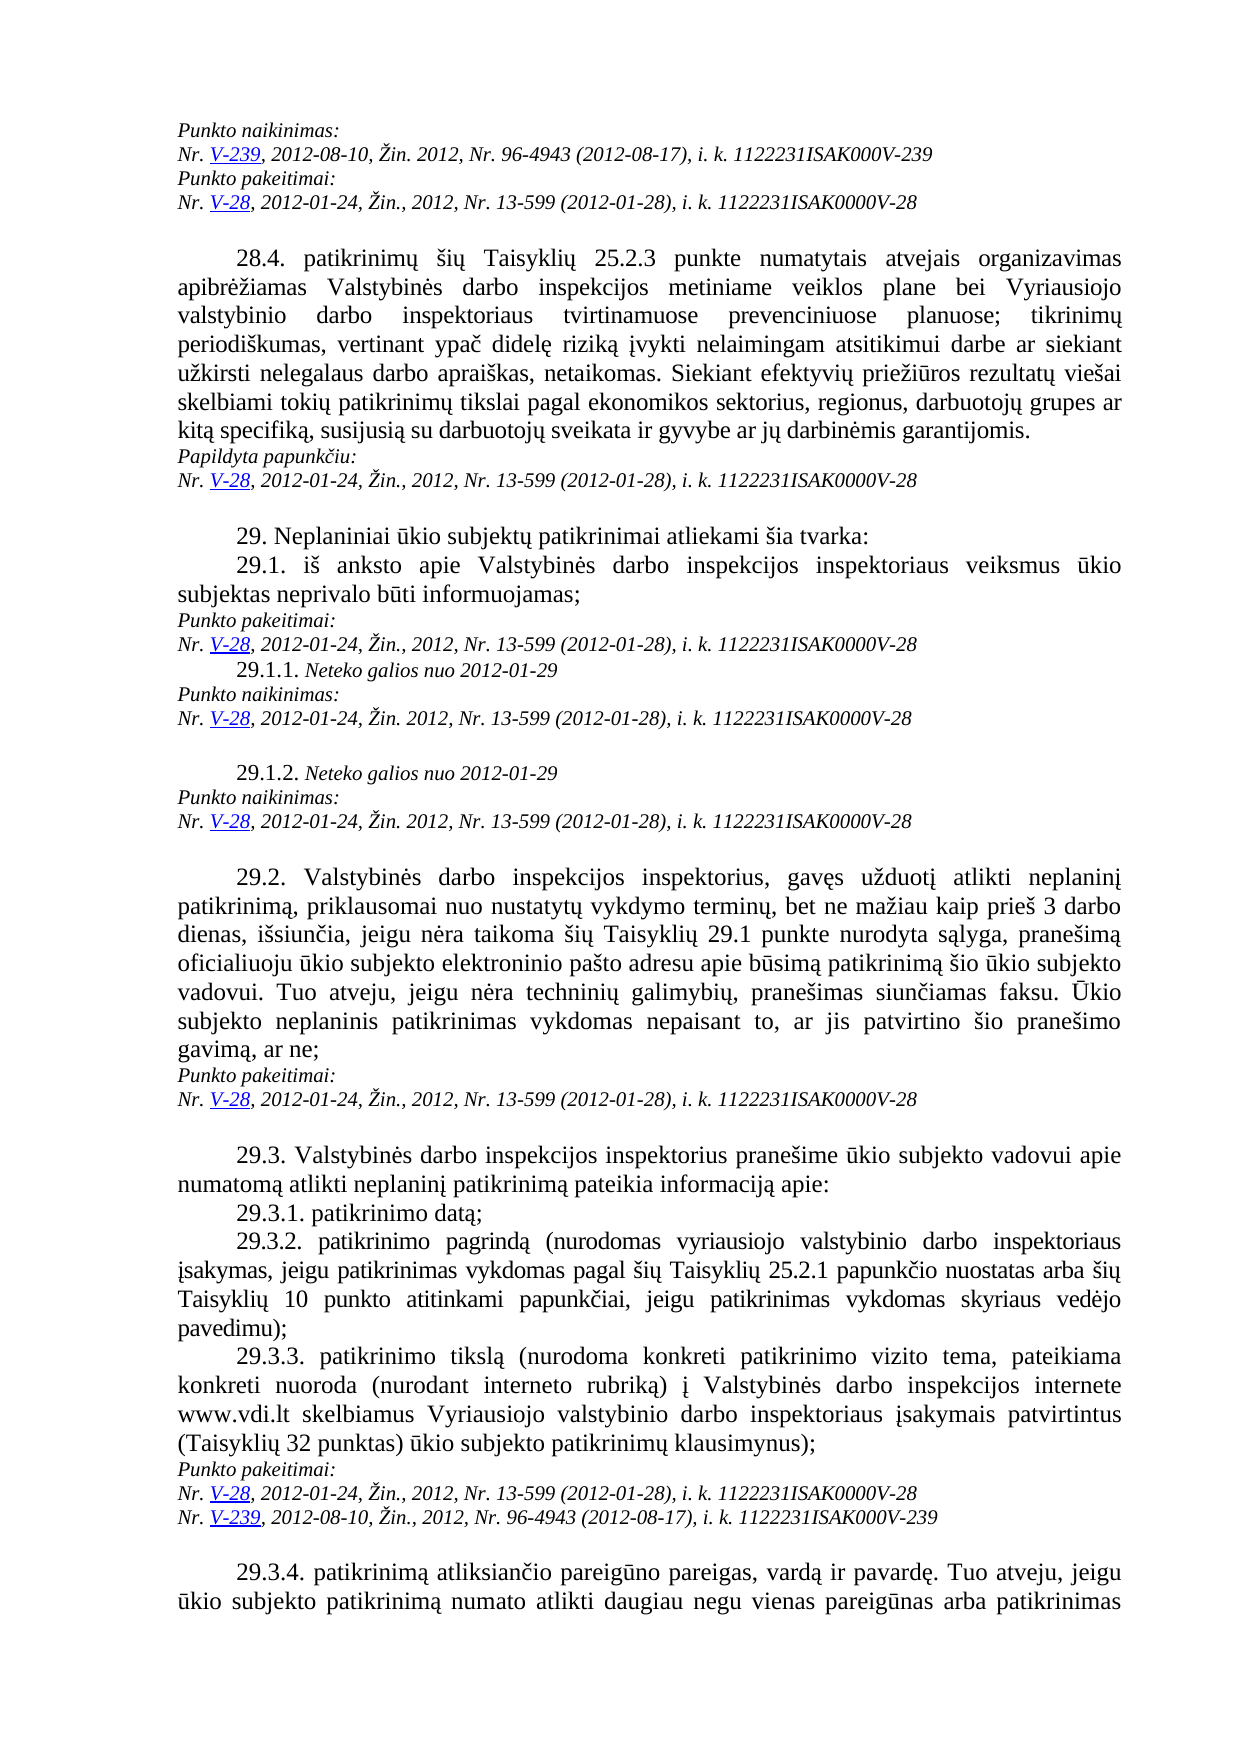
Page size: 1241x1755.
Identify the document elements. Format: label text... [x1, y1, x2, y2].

text 29.3. Valstybinės darbo inspekcijos inspektorius pranešime ūkio subjekto vadovui apie numatomą atlikti neplaninį patikrinimą pateikia informaciją apie: [177, 1140, 1122, 1198]
text Punkto naikinimas: [177, 682, 1122, 706]
text 29.3.3. patikrinimo tikslą (nurodoma konkreti patikrinimo vizito tema, pateikiama konkreti nuoroda (nurodant interneto rubriką) į Valstybinės darbo inspekcijos internete www.vdi.lt skelbiamus Vyriausiojo valstybinio darbo inspektoriaus įsakymais patvirtintus (Taisyklių 32 punktas) ūkio subjekto patikrinimų klausimynus); [177, 1341, 1122, 1456]
text Nr. V-239, 2012-08-10, Žin., 2012, Nr. 96-4943 (2012-08-17), i. k. 1122231ISAK000V-239 [177, 1504, 1122, 1529]
text Punkto naikinimas: [177, 785, 1122, 809]
text 29. Neplaniniai ūkio subjektų patikrinimai atliekami šia tvarka: [177, 521, 1122, 550]
text 29.3.4. patikrinimą atliksiančio pareigūno pareigas, vardą ir pavardę. Tuo atveju, jeigu ūkio subjekto patikrinimą numato atlikti daugiau negu vienas pareigūnas arba patikrinimas [177, 1557, 1122, 1615]
text Punkto naikinimas: [177, 118, 1122, 142]
text 29.1.2. Neteko galios nuo 2012-01-29 [177, 759, 1122, 785]
text Nr. V-239, 2012-08-10, Žin. 2012, Nr. 96-4943 (2012-08-17), i. k. 1122231ISAK000V-239 [177, 142, 1122, 166]
text Nr. V-28, 2012-01-24, Žin. 2012, Nr. 13-599 (2012-01-28), i. k. 1122231ISAK0000V-28 [177, 809, 1122, 833]
text Punkto pakeitimai: [177, 1063, 1122, 1087]
text Punkto pakeitimai: [177, 607, 1122, 632]
text 29.2. Valstybinės darbo inspekcijos inspektorius, gavęs užduotį atlikti neplaninį patikrinimą, priklausomai nuo nustatytų vykdymo terminų, bet ne mažiau kaip prieš 3 darbo dienas, išsiunčia, jeigu nėra taikoma šių Taisyklių 29.1 punkte nurodyta sąlyga, pranešimą oficialiuoju ūkio subjekto elektroninio pašto adresu apie būsimą patikrinimą šio ūkio subjekto vadovui. Tuo atveju, jeigu nėra techninių galimybių, pranešimas siunčiamas faksu. Ūkio subjekto neplaninis patikrinimas vykdomas nepaisant to, ar jis patvirtino šio pranešimo gavimą, ar ne; [177, 862, 1122, 1063]
text Papildyta papunkčiu: [177, 444, 1122, 468]
text 29.3.1. patikrinimo datą; [177, 1198, 1122, 1226]
text Punkto pakeitimai: [177, 1456, 1122, 1481]
text Nr. V-28, 2012-01-24, Žin. 2012, Nr. 13-599 (2012-01-28), i. k. 1122231ISAK0000V-28 [177, 706, 1122, 730]
text Nr. V-28, 2012-01-24, Žin., 2012, Nr. 13-599 (2012-01-28), i. k. 1122231ISAK0000V-28 [177, 1087, 1122, 1111]
text Punkto pakeitimai: [177, 166, 1122, 190]
text 29.1. iš anksto apie Valstybinės darbo inspekcijos inspektoriaus veiksmus ūkio subjektas neprivalo būti informuojamas; [177, 550, 1122, 607]
text Nr. V-28, 2012-01-24, Žin., 2012, Nr. 13-599 (2012-01-28), i. k. 1122231ISAK0000V-28 [177, 190, 1122, 214]
text Nr. V-28, 2012-01-24, Žin., 2012, Nr. 13-599 (2012-01-28), i. k. 1122231ISAK0000V-28 [177, 632, 1122, 656]
text 29.1.1. Neteko galios nuo 2012-01-29 [177, 656, 1122, 682]
text Nr. V-28, 2012-01-24, Žin., 2012, Nr. 13-599 (2012-01-28), i. k. 1122231ISAK0000V-28 [177, 1481, 1122, 1504]
text 29.3.2. patikrinimo pagrindą (nurodomas vyriausiojo valstybinio darbo inspektoriaus įsakymas, jeigu patikrinimas vykdomas pagal šių Taisyklių 25.2.1 papunkčio nuostatas arba šių Taisyklių 10 punkto atitinkami papunkčiai, jeigu patikrinimas vykdomas skyriaus vedėjo pavedimu); [177, 1226, 1122, 1341]
text Nr. V-28, 2012-01-24, Žin., 2012, Nr. 13-599 (2012-01-28), i. k. 1122231ISAK0000V-28 [177, 468, 1122, 492]
text 28.4. patikrinimų šių Taisyklių 25.2.3 punkte numatytais atvejais organizavimas apibrėžiamas Valstybinės darbo inspekcijos metiniame veiklos plane bei Vyriausiojo valstybinio darbo inspektoriaus tvirtinamuose prevenciniuose planuose; tikrinimų periodiškumas, vertinant ypač didelę riziką įvykti nelaimingam atsitikimui darbe ar siekiant užkirsti nelegalaus darbo apraiškas, netaikomas. Siekiant efektyvių priežiūros rezultatų viešai skelbiami tokių patikrinimų tikslai pagal ekonomikos sektorius, regionus, darbuotojų grupes ar kitą specifiką, susijusią su darbuotojų sveikata ir gyvybe ar jų darbinėmis garantijomis. [177, 243, 1122, 444]
